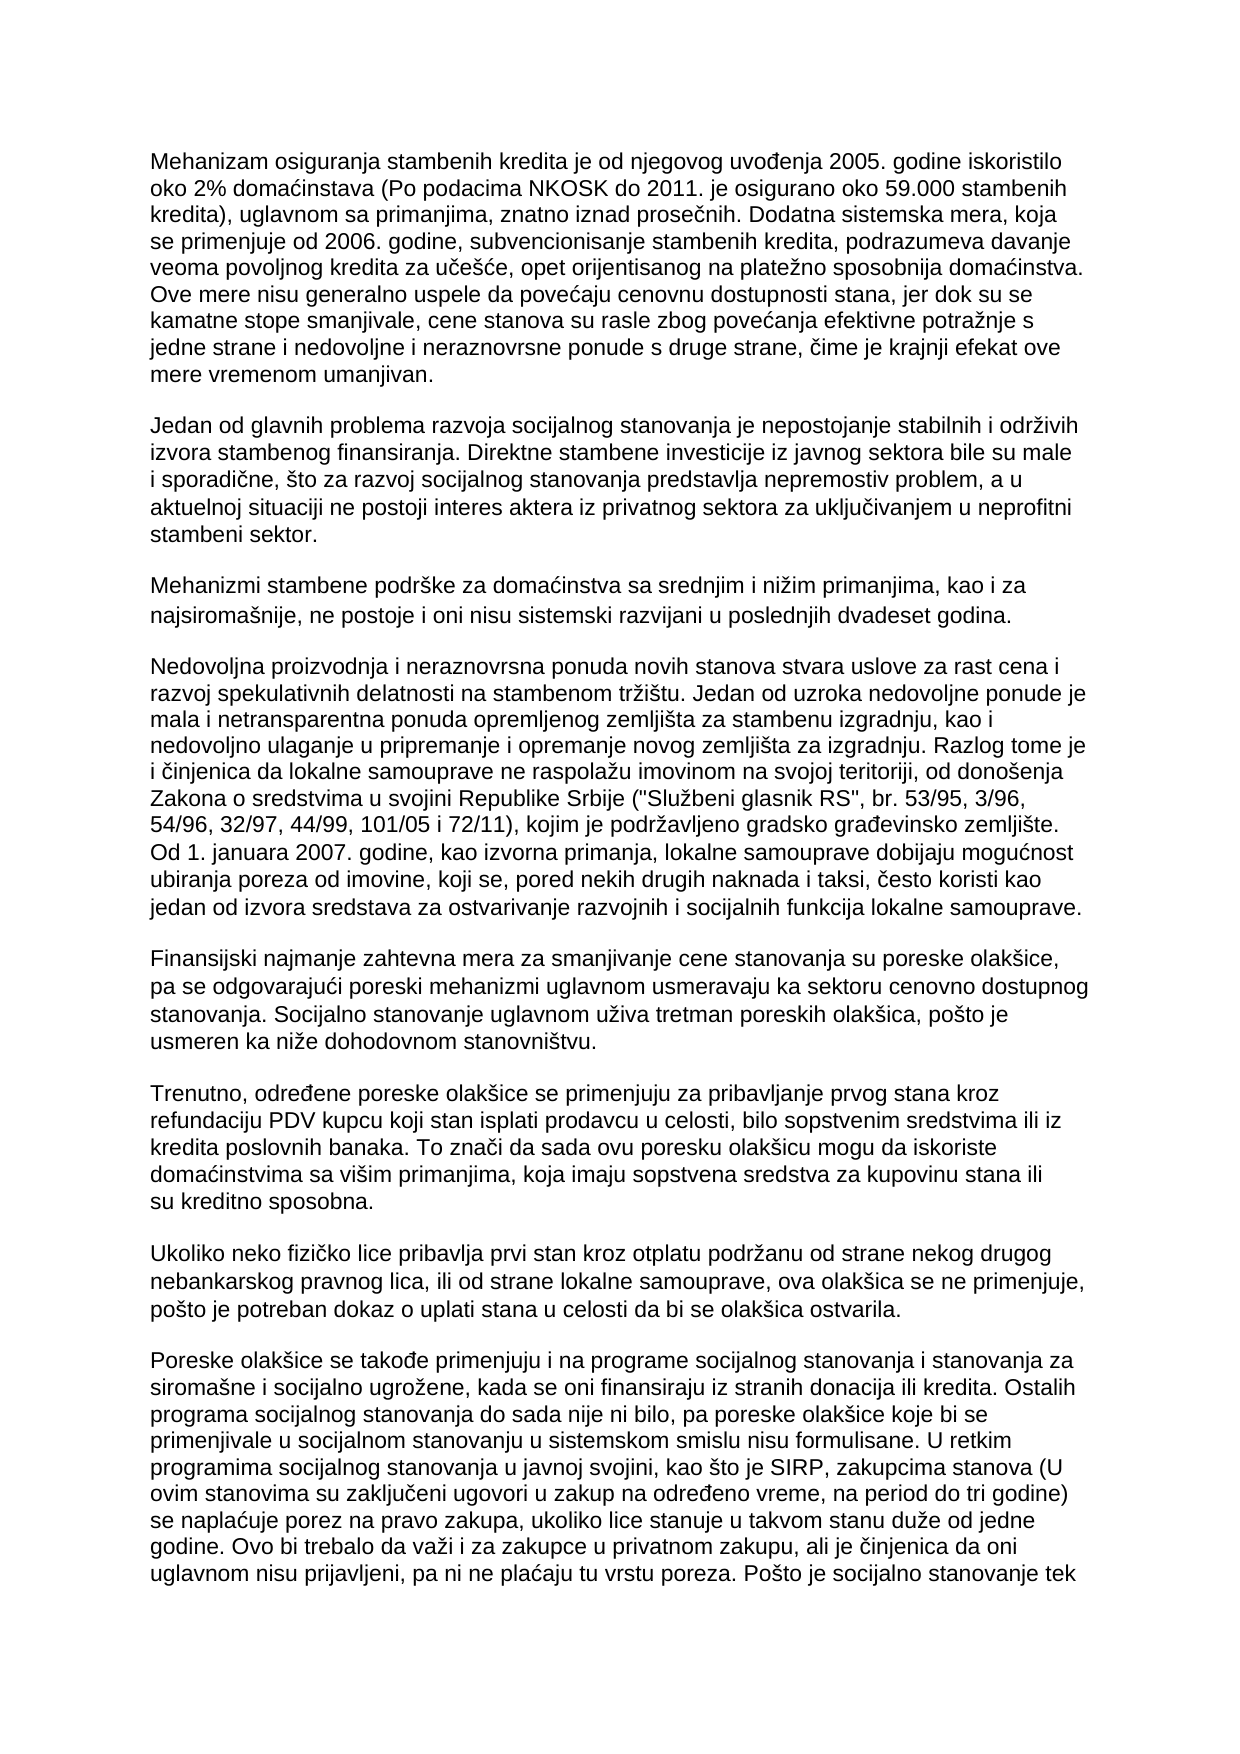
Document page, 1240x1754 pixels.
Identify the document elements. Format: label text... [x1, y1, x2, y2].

text Zakona o sredstvima u svojini Republike Srbije ("Službeni glasnik RS", br. 53/95, 3/96, [150, 785, 1089, 811]
text Trenutno, određene poreske olakšice se primenjuju za pribavljanje prvog stana kroz refundaciju PDV kupcu koji stan isplati prodavcu u celosti, bilo sopstvenim sredstvima ili iz kredita poslovnih banaka. To znači da sada ovu poresku olakšicu mogu da iskoriste domaćinstvima sa višim primanjima, koja imaju sopstvena sredstva za kupovinu stana ili su kreditno sposobna. [150, 1080, 1073, 1214]
text Mehanizam osiguranja stambenih kredita je od njegovog uvođenja 2005. godine iskoristilo oko 2% domaćinstava (Po podacima NKOSK do 2011. je osigurano oko 59.000 stambenih kredita), uglavnom sa primanjima, znatno iznad prosečnih. Dodatna sistemska mera, koja se primenjuje od 2006. godine, subvencionisanje stambenih kredita, podrazumeva davanje veoma povoljnog kredita za učešće, opet orijentisanog na platežno sposobnija domaćinstva. Ove mere nisu generalno uspele da povećaju cenovnu dostupnosti stana, jer dok su se kamatne stope smanjivale, cene stanova su rasle zbog povećanja efektivne potražnje s jedne strane i nedovoljne i neraznovrsne ponude s druge strane, čime je krajnji efekat ove mere vremenom umanjivan. [150, 148, 1087, 387]
text 54/96, 32/97, 44/99, 101/05 i 72/11), kojim je podržavljeno gradsko građevinsko zemljište. Od 1. januara 2007. godine, kao izvorna primanja, lokalne samouprave dobijaju mogućnost ubiranja poreza od imovine, koji se, pored nekih drugih naknada i taksi, često koristi kao jedan od izvora sredstava za ostvarivanje razvojnih i socijalnih funkcija lokalne samouprave. [150, 811, 1083, 920]
text Ukoliko neko fizičko lice pribavlja prvi stan kroz otplatu podržanu od strane nekog drugog nebankarskog pravnog lica, ili od strane lokalne samouprave, ova olakšica se ne primenjuje, pošto je potreban dokaz o uplati stana u celosti da bi se olakšica ostvarila. [150, 1240, 1085, 1322]
text Jedan od glavnih problema razvoja socijalnog stanovanja je nepostojanje stabilnih i održivih izvora stambenog finansiranja. Direktne stambene investicije iz javnog sektora bile su male i sporadične, što za razvoj socijalnog stanovanja predstavlja nepremostiv problem, a u aktuelnoj situaciji ne postoji interes aktera iz privatnog sektora za uključivanjem u neprofitni stambeni sektor. [150, 412, 1083, 547]
text Poreske olakšice se takođe primenjuju i na programe socijalnog stanovanja i stanovanja za siromašne i socijalno ugrožene, kada se oni finansiraju iz stranih donacija ili kredita. Ostalih programa socijalnog stanovanja do sada nije ni bilo, pa poreske olakšice koje bi se primenjivale u socijalnom stanovanju u sistemskom smislu nisu formulisane. U retkim programima socijalnog stanovanja u javnoj svojini, kao što je SIRP, zakupcima stanova (U ovim stanovima su zaključeni ugovori u zakup na određeno vreme, na period do tri godine) se naplaćuje porez na pravo zakupa, ukoliko lice stanuje u takvom stanu duže od jedne godine. Ovo bi trebalo da važi i za zakupce u privatnom zakupu, ali je činjenica da oni uglavnom nisu prijavljeni, pa ni ne plaćaju tu vrstu poreza. Pošto je socijalno stanovanje tek [150, 1347, 1077, 1586]
text Mehanizmi stambene podrške za domaćinstva sa srednjim i nižim primanjima, kao i za najsiromašnije, ne postoje i oni nisu sistemski razvijani u poslednjih dvadeset godina. [150, 572, 1027, 628]
text Finansijski najmanje zahtevna mera za smanjivanje cene stanovanja su poreske olakšice, pa se odgovarajući poreski mehanizmi uglavnom usmeravaju ka sektoru cenovno dostupnog stanovanja. Socijalno stanovanje uglavnom uživa tretman poreskih olakšica, pošto je usmeren ka niže dohodovnom stanovništvu. [150, 945, 1089, 1054]
text Nedovoljna proizvodnja i neraznovrsna ponuda novih stanova stvara uslove za rast cena i razvoj spekulativnih delatnosti na stambenom tržištu. Jedan od uzroka nedovoljne ponude je mala i netransparentna ponuda opremljenog zemljišta za stambenu izgradnju, kao i nedovoljno ulaganje u pripremanje i opremanje novog zemljišta za izgradnju. Razlog tome je i činjenica da lokalne samouprave ne raspolažu imovinom na svojoj teritoriji, od donošenja [150, 654, 1087, 784]
